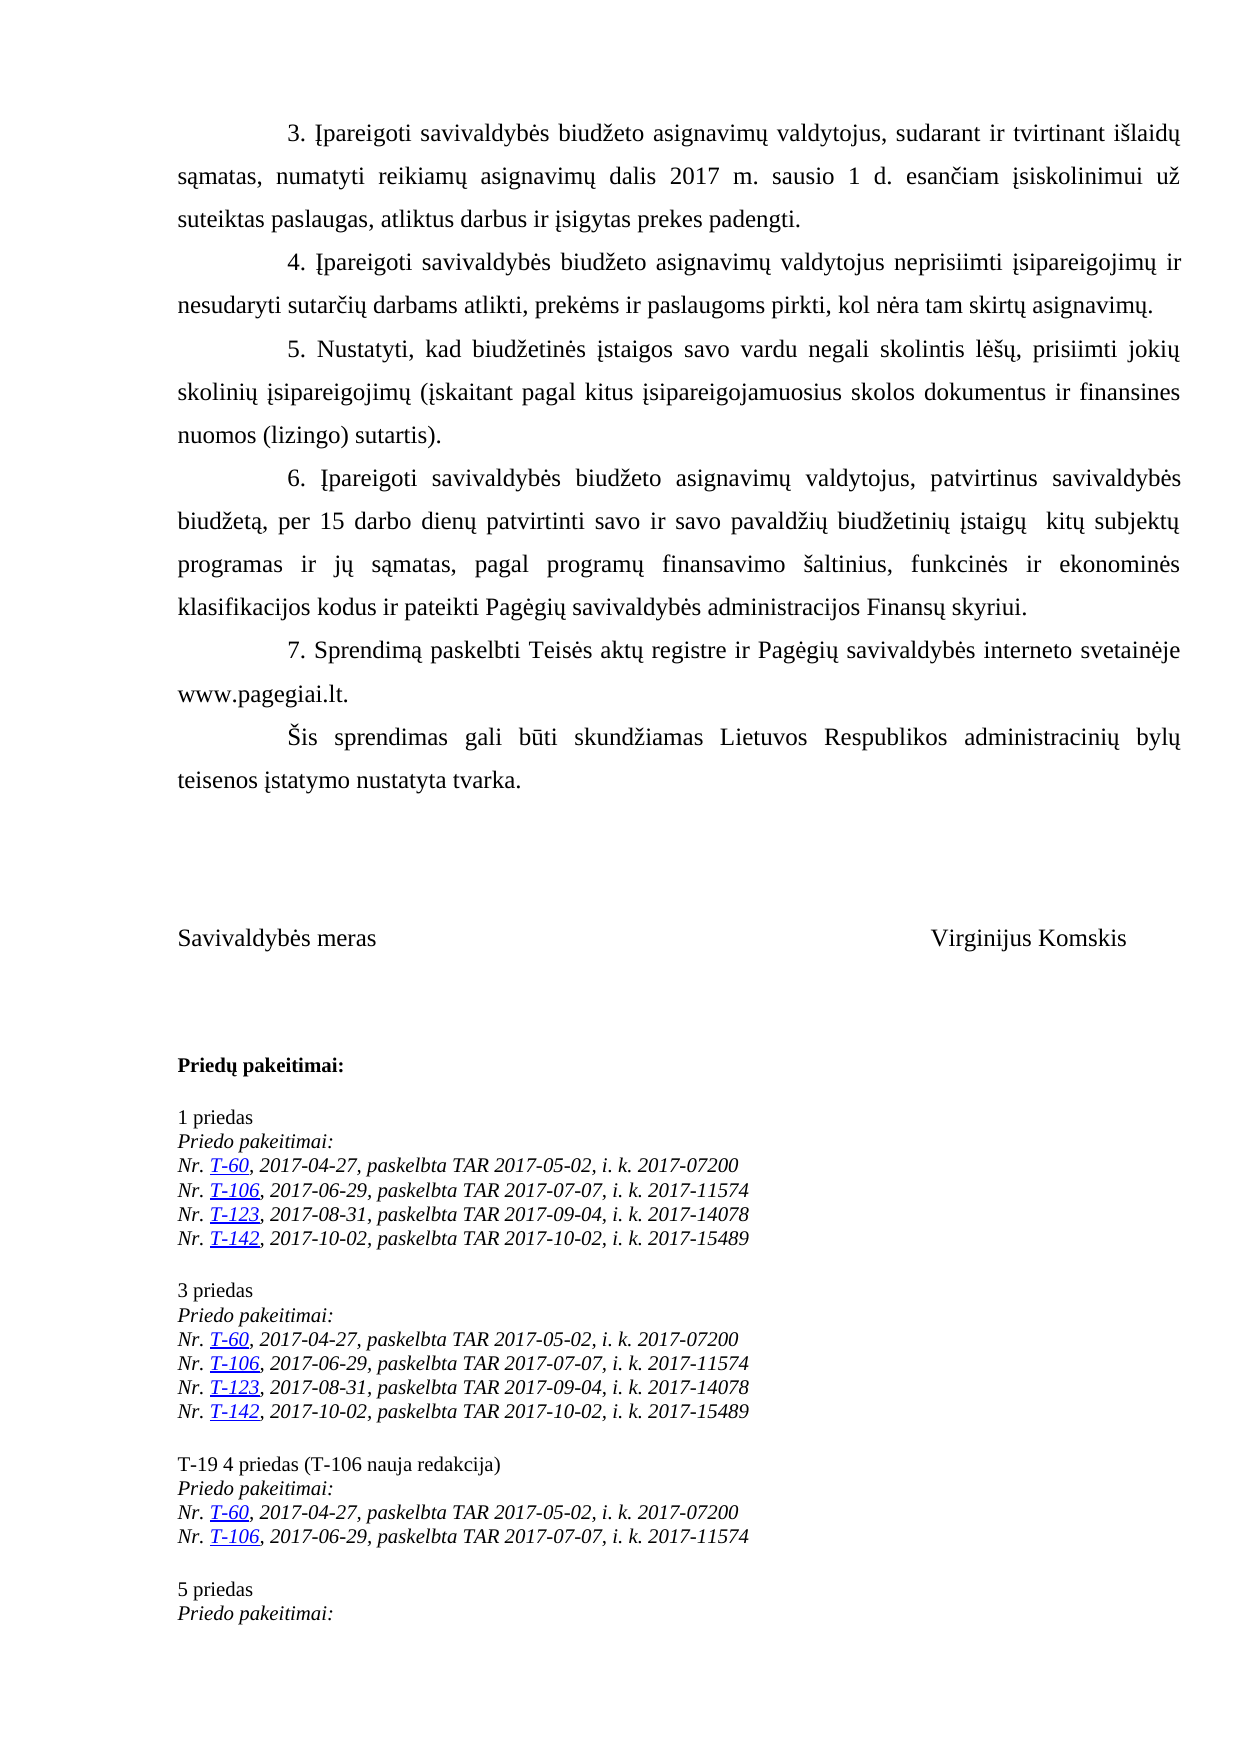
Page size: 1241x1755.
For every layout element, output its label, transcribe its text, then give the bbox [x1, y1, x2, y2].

text Priedo pakeitimai: [177, 1476, 1181, 1500]
text Nr. T-142, 2017-10-02, paskelbta TAR 2017-10-02, i. k. 2017-15489 [177, 1226, 1181, 1250]
text 3. Įpareigoti savivaldybės biudžeto asignavimų valdytojus, sudarant ir tvirtinant išlaidų sąmatas, numatyti reikiamų asignavimų dalis 2017 m. sausio 1 d. esančiam įsiskolinimui už suteiktas paslaugas, atliktus darbus ir įsigytas prekes padengti. [177, 118, 1181, 233]
text Priedų pakeitimai: [177, 1052, 1181, 1077]
text Nr. T-60, 2017-04-27, paskelbta TAR 2017-05-02, i. k. 2017-07200 [177, 1153, 1181, 1177]
text Priedo pakeitimai: [177, 1302, 1181, 1327]
text Nr. T-123, 2017-08-31, paskelbta TAR 2017-09-04, i. k. 2017-14078 [177, 1202, 1181, 1226]
text 1 priedas [177, 1105, 1181, 1129]
text 3 priedas [177, 1278, 1181, 1302]
text Nr. T-142, 2017-10-02, paskelbta TAR 2017-10-02, i. k. 2017-15489 [177, 1399, 1181, 1423]
text 7. Sprendimą paskelbti Teisės aktų registre ir Pagėgių savivaldybės interneto svetainėje www.pagegiai.lt. [177, 636, 1181, 707]
text Priedo pakeitimai: [177, 1601, 1181, 1625]
text Nr. T-60, 2017-04-27, paskelbta TAR 2017-05-02, i. k. 2017-07200 [177, 1500, 1181, 1524]
text Nr. T-106, 2017-06-29, paskelbta TAR 2017-07-07, i. k. 2017-11574 [177, 1177, 1181, 1202]
text Nr. T-123, 2017-08-31, paskelbta TAR 2017-09-04, i. k. 2017-14078 [177, 1375, 1181, 1399]
text 6. Įpareigoti savivaldybės biudžeto asignavimų valdytojus, patvirtinus savivaldybės biudžetą, per 15 darbo dienų patvirtinti savo ir savo pavaldžių biudžetinių įstaigų kitų subjektų programas ir jų sąmatas, pagal programų finansavimo šaltinius, funkcinės ir ekonominės klasifikacijos kodus ir pateikti Pagėgių savivaldybės administracijos Finansų skyriui. [177, 463, 1181, 621]
text 5. Nustatyti, kad biudžetinės įstaigos savo vardu negali skolintis lėšų, prisiimti jokių skolinių įsipareigojimų (įskaitant pagal kitus įsipareigojamuosius skolos dokumentus ir finansines nuomos (lizingo) sutartis). [177, 334, 1181, 449]
text Savivaldybės meras Virginijus Komskis [177, 923, 1181, 952]
text Priedo pakeitimai: [177, 1129, 1181, 1153]
text Nr. T-60, 2017-04-27, paskelbta TAR 2017-05-02, i. k. 2017-07200 [177, 1327, 1181, 1351]
text Nr. T-106, 2017-06-29, paskelbta TAR 2017-07-07, i. k. 2017-11574 [177, 1351, 1181, 1375]
text Šis sprendimas gali būti skundžiamas Lietuvos Respublikos administracinių bylų teisenos įstatymo nustatyta tvarka. [177, 722, 1181, 794]
text T-19 4 priedas (T-106 nauja redakcija) [177, 1452, 1181, 1476]
text 5 priedas [177, 1577, 1181, 1601]
text Nr. T-106, 2017-06-29, paskelbta TAR 2017-07-07, i. k. 2017-11574 [177, 1524, 1181, 1548]
text 4. Įpareigoti savivaldybės biudžeto asignavimų valdytojus neprisiimti įsipareigojimų ir nesudaryti sutarčių darbams atlikti, prekėms ir paslaugoms pirkti, kol nėra tam skirtų asignavimų. [177, 247, 1181, 319]
